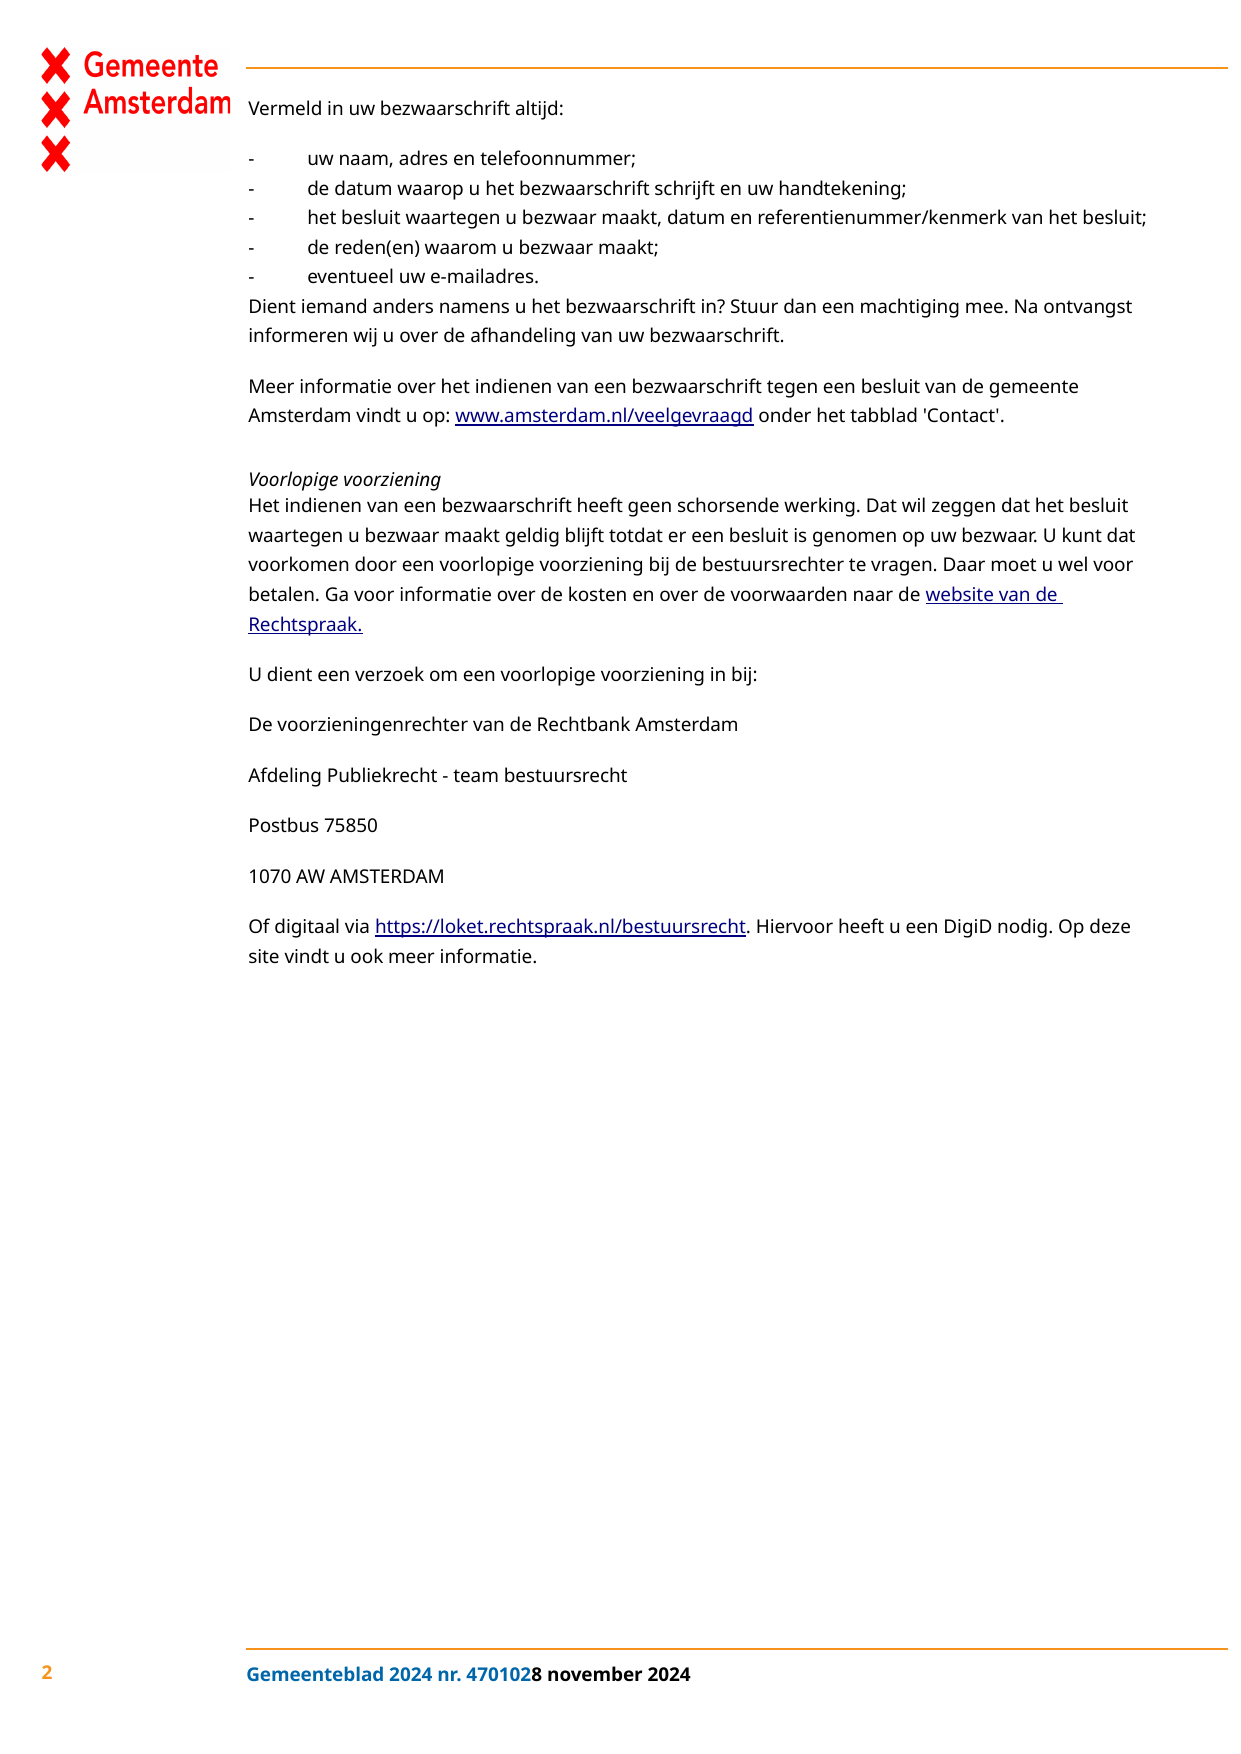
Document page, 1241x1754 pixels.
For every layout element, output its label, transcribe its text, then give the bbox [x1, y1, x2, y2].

picture [41, 47, 231, 172]
text 1070 AW AMSTERDAM [248, 863, 1152, 888]
list uw naam, adres en telefoonnummer; [248, 145, 1152, 171]
text U dient een verzoek om een voorlopige voorziening in bij: [248, 661, 1152, 687]
text Afdeling Publiekrecht - team bestuursrecht [248, 762, 1152, 788]
text Of digitaal via https://loket.rechtspraak.nl/bestuursrecht. Hiervoor heeft u een DigiD nodig. Op deze site vindt u ook meer informatie. [248, 913, 1152, 968]
text De voorzieningenrechter van de Rechtbank Amsterdam [248, 712, 1152, 737]
text Voorlopige voorziening [248, 467, 1152, 492]
list de datum waarop u het bezwaarschrift schrijft en uw handtekening; [248, 175, 1152, 201]
text Postbus 75850 [248, 812, 1152, 838]
text Het indienen van een bezwaarschrift heeft geen schorsende werking. Dat wil zeggen dat het besluit waartegen u bezwaar maakt geldig blijft totdat er een besluit is genomen op uw bezwaar. U kunt dat voorkomen door een voorlopige voorziening bij de bestuursrechter te vragen. Daar moet u wel voor betalen. Ga voor informatie over de kosten en over de voorwaarden naar de website van de Rechtspraak. [248, 492, 1152, 636]
text Vermeld in uw bezwaarschrift altijd: [248, 95, 1152, 121]
list het besluit waartegen u bezwaar maakt, datum en referentienummer/kenmerk van het besluit; [248, 204, 1152, 230]
list eventueel uw e-mailadres. [248, 263, 1152, 289]
text Meer informatie over het indienen van een bezwaarschrift tegen een besluit van de gemeente Amsterdam vindt u op: www.amsterdam.nl/veelgevraagd onder het tabblad 'Contact'. [248, 373, 1152, 428]
list de reden(en) waarom u bezwaar maakt; [248, 234, 1152, 260]
text Dient iemand anders namens u het bezwaarschrift in? Stuur dan een machtiging mee. Na ontvangst informeren wij u over de afhandeling van uw bezwaarschrift. [248, 293, 1152, 348]
